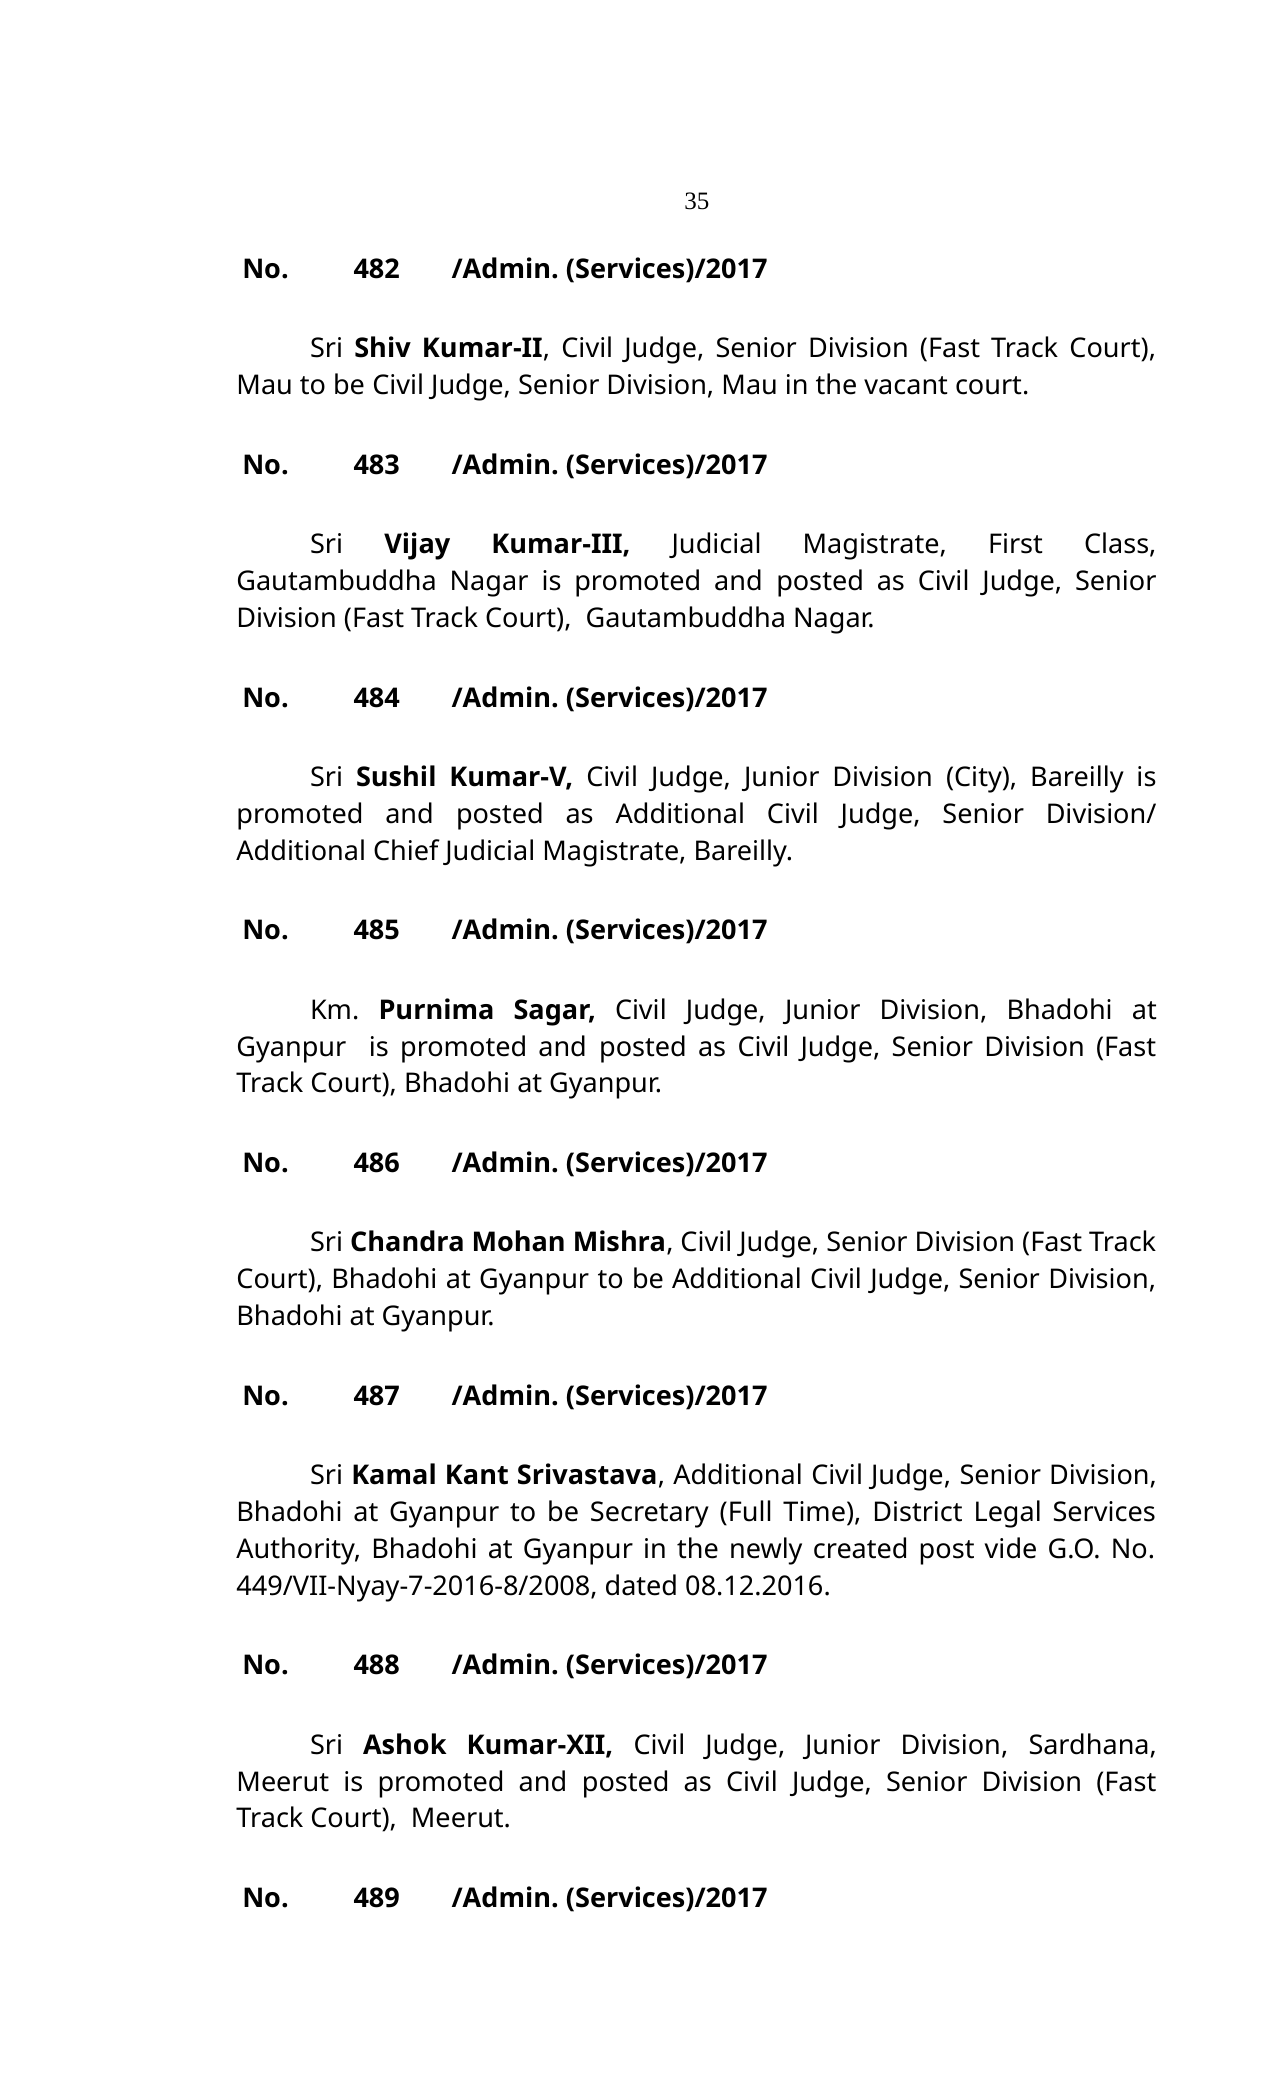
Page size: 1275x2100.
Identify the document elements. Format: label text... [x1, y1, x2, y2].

table_header /Admin. (Services)/2017 [446, 1640, 791, 1688]
text Sri Chandra Mohan Mishra, Civil Judge, Senior Division (Fast Track Court), Bhadohi at Gyanpur to be Additional Civil Judge, Senior Division, Bhadohi at Gyanpur. [236, 1223, 1157, 1333]
text Sri Vijay Kumar-III, Judicial Magistrate, First Class, Gautambuddha Nagar is promoted and posted as Civil Judge, Senior Division (Fast Track Court), Gautambuddha Nagar. [236, 525, 1157, 635]
table_header /Admin. (Services)/2017 [446, 905, 791, 953]
table_header No. [236, 672, 310, 721]
table_header [310, 1138, 446, 1186]
table_header No. [236, 440, 310, 488]
table_header No. [236, 244, 310, 292]
table_header /Admin. (Services)/2017 [446, 440, 791, 488]
table_header /Admin. (Services)/2017 [446, 1873, 791, 1921]
table_header [310, 244, 446, 292]
text Sri Shiv Kumar-II, Civil Judge, Senior Division (Fast Track Court), Mau to be Civil Judge, Senior Division, Mau in the vacant court. [236, 329, 1157, 403]
table_header No. [236, 1640, 310, 1688]
table_header No. [236, 905, 310, 953]
table_header /Admin. (Services)/2017 [446, 244, 791, 292]
table_header [310, 672, 446, 721]
table_header /Admin. (Services)/2017 [446, 1138, 791, 1186]
text Sri Kamal Kant Srivastava, Additional Civil Judge, Senior Division, Bhadohi at Gyanpur to be Secretary (Full Time), District Legal Services Authority, Bhadohi at Gyanpur in the newly created post vide G.O. No. 449/VII-Nyay-7-2016-8/2008, dated 08.12.2016. [236, 1456, 1157, 1603]
table_header /Admin. (Services)/2017 [446, 672, 791, 721]
text Km. Purnima Sagar, Civil Judge, Junior Division, Bhadohi at Gyanpur is promoted and posted as Civil Judge, Senior Division (Fast Track Court), Bhadohi at Gyanpur. [236, 990, 1157, 1101]
table_header /Admin. (Services)/2017 [446, 1370, 791, 1419]
table_header No. [236, 1873, 310, 1921]
table_header [310, 1370, 446, 1419]
text Sri Ashok Kumar-XII, Civil Judge, Junior Division, Sardhana, Meerut is promoted and posted as Civil Judge, Senior Division (Fast Track Court), Meerut. [236, 1725, 1157, 1836]
table_header [310, 905, 446, 953]
table_header No. [236, 1370, 310, 1419]
table_header No. [236, 1138, 310, 1186]
text Sri Sushil Kumar-V, Civil Judge, Junior Division (City), Bareilly is promoted and posted as Additional Civil Judge, Senior Division/ Additional Chief Judicial Magistrate, Bareilly. [236, 757, 1157, 868]
table_header [310, 440, 446, 488]
table_header [310, 1640, 446, 1688]
table_header [310, 1873, 446, 1921]
